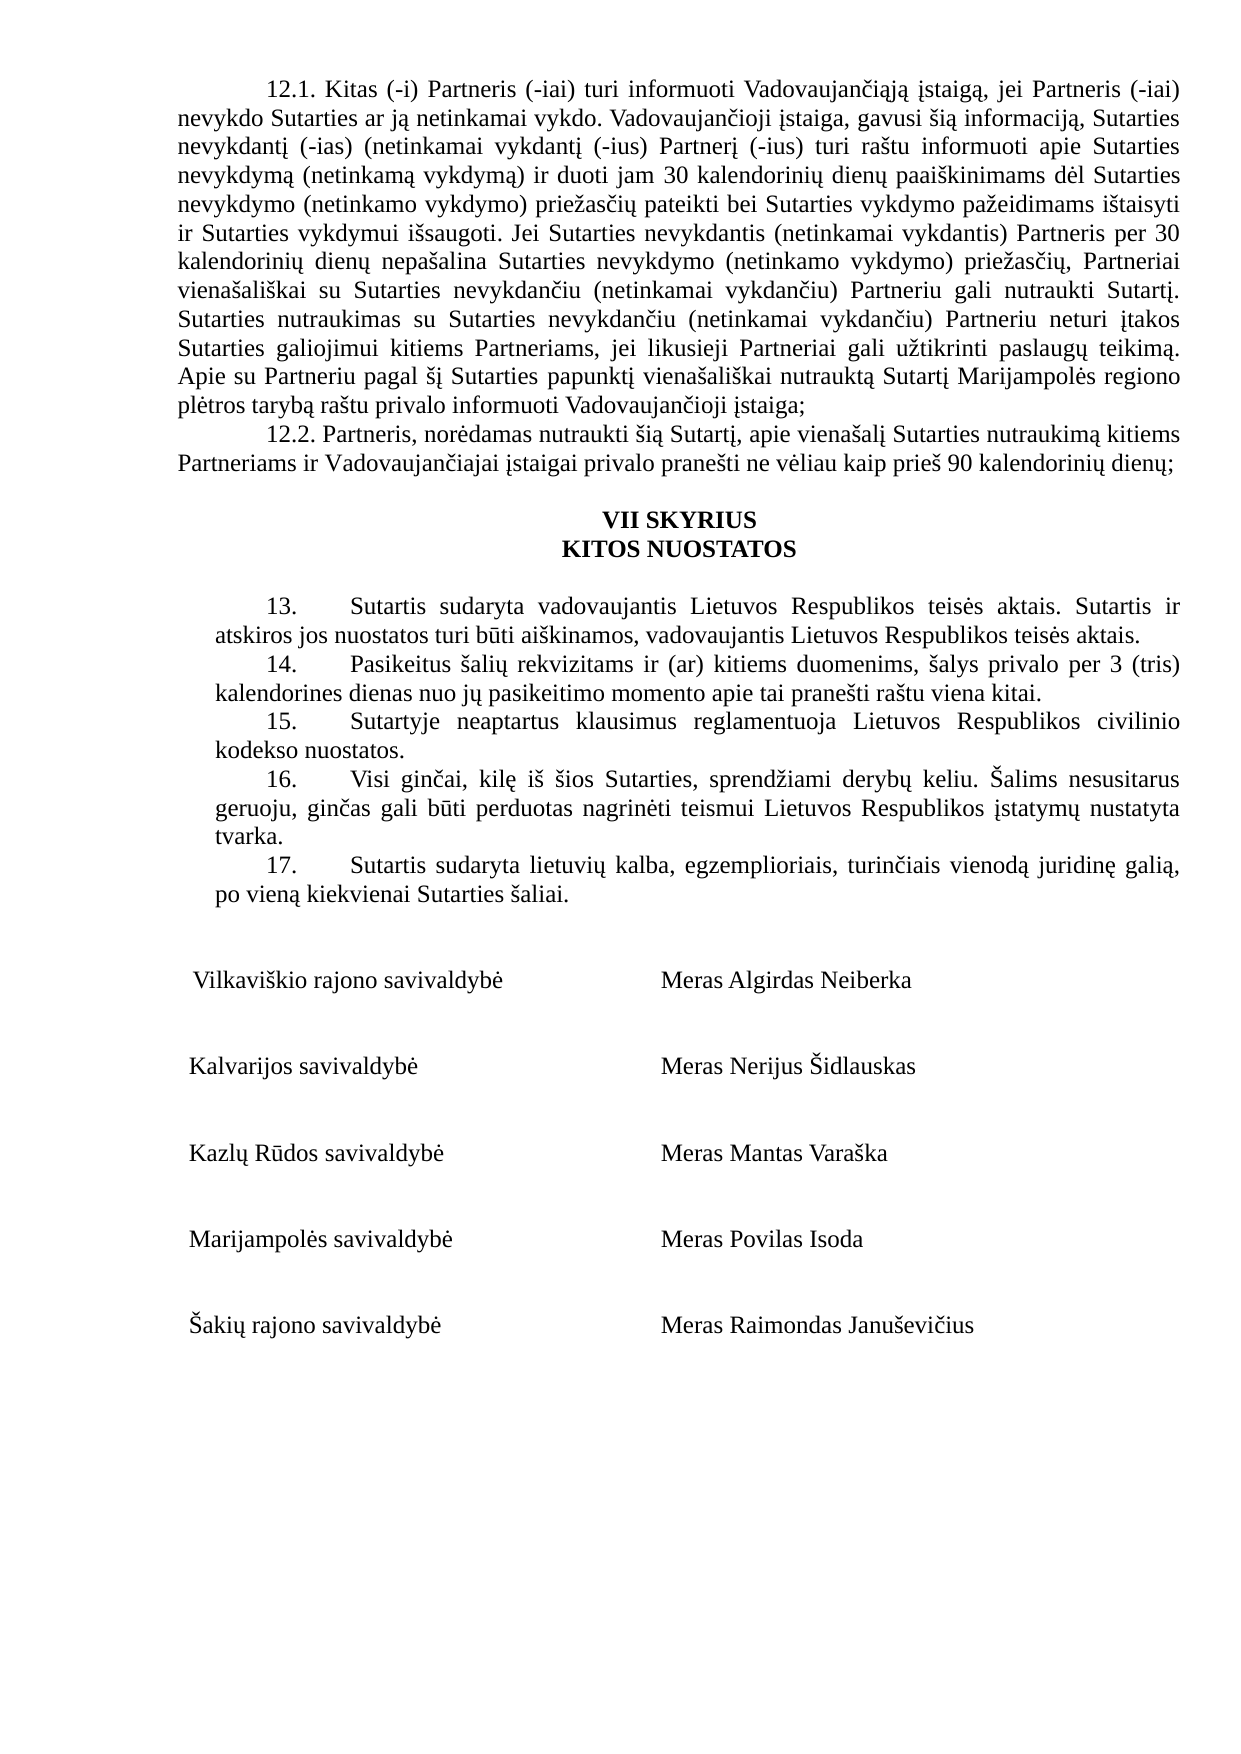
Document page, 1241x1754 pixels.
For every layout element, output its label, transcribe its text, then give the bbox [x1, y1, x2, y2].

table_cell Šakių rajono savivaldybė [177, 1310, 649, 1339]
text 15. Sutartyje neaptartus klausimus reglamentuoja Lietuvos Respublikos civilinio kodekso nuostatos. [215, 706, 1181, 764]
text 16. Visi ginčai, kilę iš šios Sutarties, sprendžiami derybų keliu. Šalims nesusitarus geruoju, ginčas gali būti perduotas nagrinėti teismui Lietuvos Respublikos įstatymų nustatyta tvarka. [215, 764, 1181, 850]
text 12.2. Partneris, norėdamas nutraukti šią Sutartį, apie vienašalį Sutarties nutraukimą kitiems Partneriams ir Vadovaujančiajai įstaigai privalo pranešti ne vėliau kaip prieš 90 kalendorinių dienų; [177, 419, 1181, 476]
text KITOS NUOSTATOS [177, 534, 1181, 563]
table_cell Meras Povilas Isoda [649, 1224, 1180, 1310]
table_cell Meras Nerijus Šidlauskas [649, 1051, 1180, 1138]
table_header Vilkaviškio rajono savivaldybė [177, 965, 649, 1051]
text 17. Sutartis sudaryta lietuvių kalba, egzemplioriais, turinčiais vienodą juridinę galią, po vieną kiekvienai Sutarties šaliai. [215, 850, 1181, 908]
text VII SKYRIUS [177, 505, 1181, 534]
table_cell Meras Raimondas Januševičius [649, 1310, 1180, 1339]
table_cell Meras Mantas Varaška [649, 1138, 1180, 1224]
text 14. Pasikeitus šalių rekvizitams ir (ar) kitiems duomenims, šalys privalo per 3 (tris) kalendorines dienas nuo jų pasikeitimo momento apie tai pranešti raštu viena kitai. [215, 649, 1181, 706]
table_header Meras Algirdas Neiberka [649, 965, 1180, 1051]
table_cell Marijampolės savivaldybė [177, 1224, 649, 1310]
table_cell Kalvarijos savivaldybė [177, 1051, 649, 1138]
text 13. Sutartis sudaryta vadovaujantis Lietuvos Respublikos teisės aktais. Sutartis ir atskiros jos nuostatos turi būti aiškinamos, vadovaujantis Lietuvos Respublikos teisės aktais. [215, 591, 1181, 649]
text 12.1. Kitas (-i) Partneris (-iai) turi informuoti Vadovaujančiąją įstaigą, jei Partneris (-iai) nevykdo Sutarties ar ją netinkamai vykdo. Vadovaujančioji įstaiga, gavusi šią informaciją, Sutarties nevykdantį (-ias) (netinkamai vykdantį (-ius) Partnerį (-ius) turi raštu informuoti apie Sutarties nevykdymą (netinkamą vykdymą) ir duoti jam 30 kalendorinių dienų paaiškinimams dėl Sutarties nevykdymo (netinkamo vykdymo) priežasčių pateikti bei Sutarties vykdymo pažeidimams ištaisyti ir Sutarties vykdymui išsaugoti. Jei Sutarties nevykdantis (netinkamai vykdantis) Partneris per 30 kalendorinių dienų nepašalina Sutarties nevykdymo (netinkamo vykdymo) priežasčių, Partneriai vienašališkai su Sutarties nevykdančiu (netinkamai vykdančiu) Partneriu gali nutraukti Sutartį. Sutarties nutraukimas su Sutarties nevykdančiu (netinkamai vykdančiu) Partneriu neturi įtakos Sutarties galiojimui kitiems Partneriams, jei likusieji Partneriai gali užtikrinti paslaugų teikimą. Apie su Partneriu pagal šį Sutarties papunktį vienašališkai nutrauktą Sutartį Marijampolės regiono plėtros tarybą raštu privalo informuoti Vadovaujančioji įstaiga; [177, 74, 1181, 419]
table_cell Kazlų Rūdos savivaldybė [177, 1138, 649, 1224]
